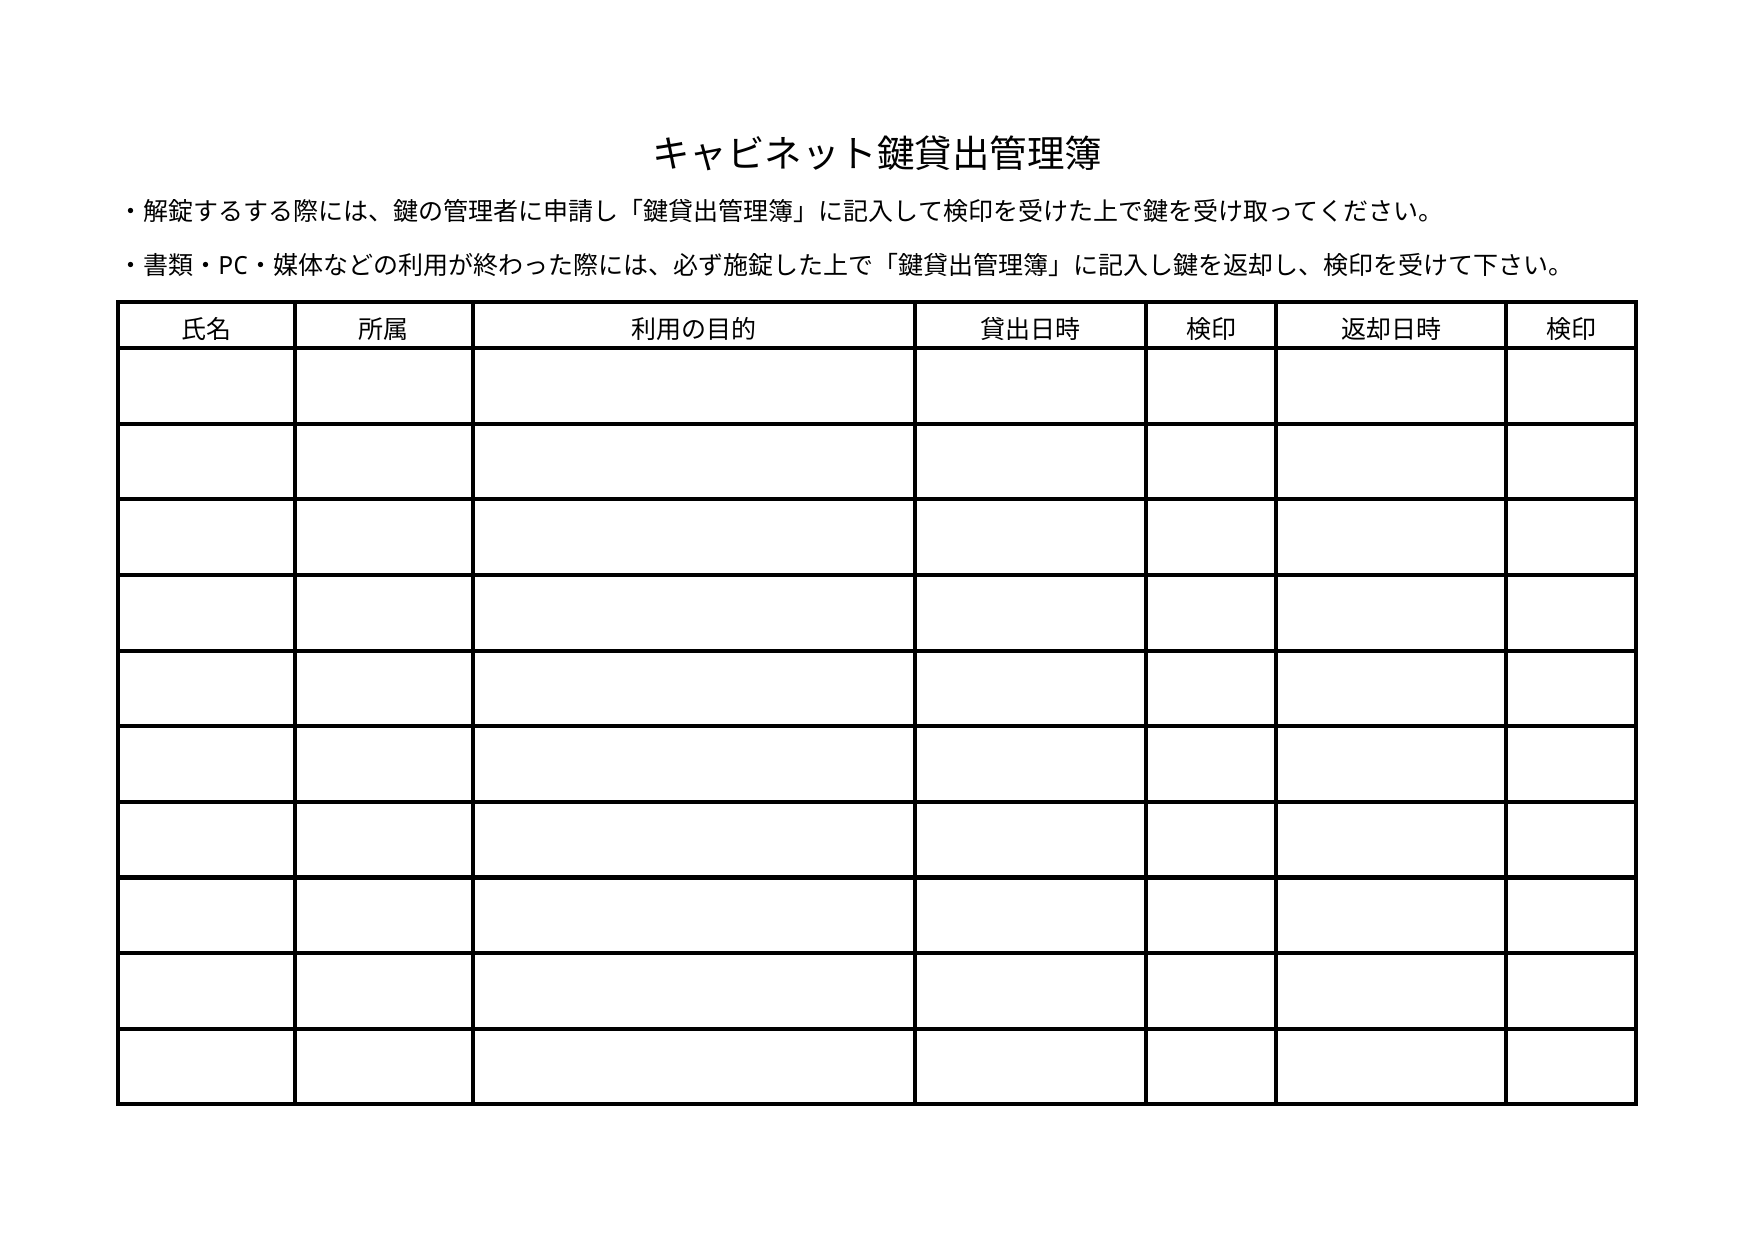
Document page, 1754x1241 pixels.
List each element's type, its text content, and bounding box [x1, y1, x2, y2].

table_cell [1278, 1031, 1504, 1102]
table_cell [297, 426, 471, 497]
table_cell [120, 1031, 293, 1102]
table_cell [120, 426, 293, 497]
table_cell [917, 955, 1144, 1027]
table_cell [475, 426, 913, 497]
table_cell [120, 350, 293, 422]
table_cell [917, 577, 1144, 648]
table_cell [297, 1031, 471, 1102]
table_cell [1508, 728, 1634, 800]
table_cell [1278, 728, 1504, 800]
table_cell [1508, 653, 1634, 724]
table_cell [917, 653, 1144, 724]
table_cell [1278, 653, 1504, 724]
table_cell [475, 350, 913, 422]
table_cell [120, 880, 293, 951]
table_cell [1148, 350, 1274, 422]
table_cell [297, 653, 471, 724]
table_cell [917, 426, 1144, 497]
table_cell [297, 501, 471, 573]
table_cell [1148, 804, 1274, 875]
table_cell [917, 350, 1144, 422]
table_cell [917, 1031, 1144, 1102]
table_cell [1508, 804, 1634, 875]
table_cell [1278, 577, 1504, 648]
table_cell [475, 955, 913, 1027]
table_cell [1148, 501, 1274, 573]
table_cell [1508, 426, 1634, 497]
table_cell [297, 350, 471, 422]
table_cell [917, 728, 1144, 800]
table_cell [1508, 350, 1634, 422]
table_cell [1278, 955, 1504, 1027]
table_cell [1148, 653, 1274, 724]
table_cell [917, 804, 1144, 875]
table_header 返却日時 [1278, 304, 1504, 346]
table_cell [475, 653, 913, 724]
table_cell [120, 501, 293, 573]
table_cell [475, 501, 913, 573]
table_cell [917, 501, 1144, 573]
table_cell [120, 577, 293, 648]
table_header 所属 [297, 304, 471, 346]
table_cell [1508, 880, 1634, 951]
table_cell [917, 880, 1144, 951]
table_cell [1508, 955, 1634, 1027]
table_cell [1278, 426, 1504, 497]
table_cell [1148, 577, 1274, 648]
table_cell [1148, 955, 1274, 1027]
table_cell [475, 577, 913, 648]
table_cell [1508, 577, 1634, 648]
table_cell [1278, 501, 1504, 573]
table_cell [1148, 880, 1274, 951]
table_cell [475, 880, 913, 951]
table_cell [475, 1031, 913, 1102]
table_cell [1278, 880, 1504, 951]
table_cell [1508, 501, 1634, 573]
table_cell [120, 728, 293, 800]
table_header 貸出日時 [917, 304, 1144, 346]
table_cell [297, 880, 471, 951]
table_cell [120, 955, 293, 1027]
table_cell [475, 728, 913, 800]
table_cell [1278, 350, 1504, 422]
table_cell [297, 577, 471, 648]
table_cell [1148, 728, 1274, 800]
subtitle キャビネット鍵貸出管理簿 [118, 124, 1636, 179]
table_cell [120, 804, 293, 875]
table_cell [297, 804, 471, 875]
table_cell [297, 728, 471, 800]
table_cell [1508, 1031, 1634, 1102]
table_header 利用の目的 [475, 304, 913, 346]
table_header 検印 [1508, 304, 1634, 346]
table_cell [475, 804, 913, 875]
table_header 検印 [1148, 304, 1274, 346]
table_cell [1148, 426, 1274, 497]
table_cell [1148, 1031, 1274, 1102]
table_cell [1278, 804, 1504, 875]
table_cell [120, 653, 293, 724]
table_header 氏名 [120, 304, 293, 346]
table_cell [297, 955, 471, 1027]
text ・書類・PC・媒体などの利用が終わった際には、必ず施錠した上で「鍵貸出管理簿」に記入し鍵を返却し、検印を受けて下さい。 [118, 246, 1636, 282]
text ・解錠するする際には、鍵の管理者に申請し「鍵貸出管理簿」に記入して検印を受けた上で鍵を受け取ってください。 [118, 191, 1636, 227]
